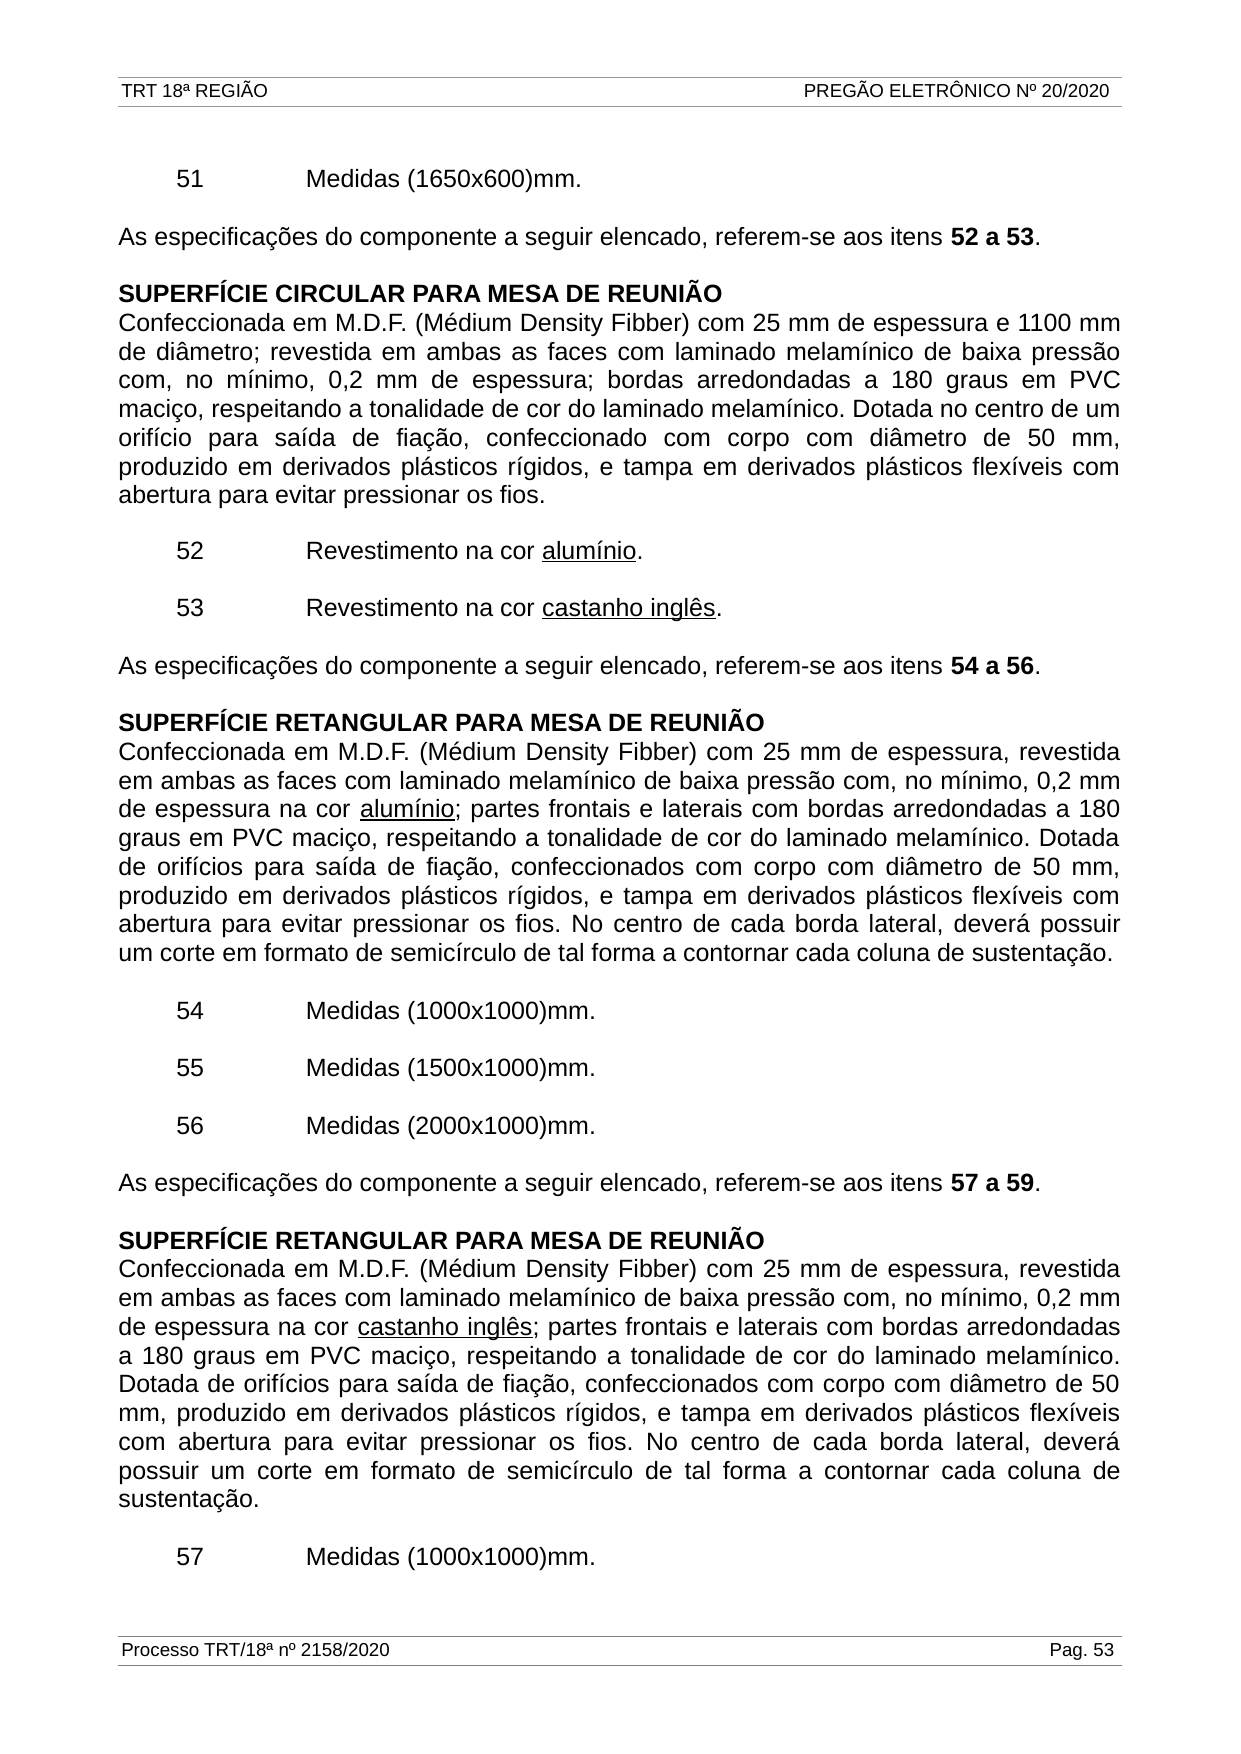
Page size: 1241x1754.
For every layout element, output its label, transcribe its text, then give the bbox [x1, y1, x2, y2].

text SUPERFÍCIE RETANGULAR PARA MESA DE REUNIÃO [118, 708, 1122, 737]
text Confeccionada em M.D.F. (Médium Density Fibber) com 25 mm de espessura e 1100 mm de diâmetro; revestida em ambas as faces com laminado melamínico de baixa pressão com, no mínimo, 0,2 mm de espessura; bordas arredondadas a 180 graus em PVC maciço, respeitando a tonalidade de cor do laminado melamínico. Dotada no centro de um orifício para saída de fiação, confeccionado com corpo com diâmetro de 50 mm, produzido em derivados plásticos rígidos, e tampa em derivados plásticos flexíveis com abertura para evitar pressionar os fios. [118, 308, 1122, 509]
text SUPERFÍCIE CIRCULAR PARA MESA DE REUNIÃO [118, 279, 1122, 308]
text 57 Medidas (1000x1000)mm. [176, 1542, 1122, 1571]
text 52 Revestimento na cor alumínio. [176, 536, 1122, 564]
text 51 Medidas (1650x600)mm. [176, 164, 1122, 193]
text 53 Revestimento na cor castanho inglês. [176, 593, 1122, 622]
text As especificações do componente a seguir elencado, referem-se aos itens 54 a 56. [118, 651, 1122, 679]
text 54 Medidas (1000x1000)mm. [176, 996, 1122, 1024]
text Confeccionada em M.D.F. (Médium Density Fibber) com 25 mm de espessura, revestida em ambas as faces com laminado melamínico de baixa pressão com, no mínimo, 0,2 mm de espessura na cor alumínio; partes frontais e laterais com bordas arredondadas a 180 graus em PVC maciço, respeitando a tonalidade de cor do laminado melamínico. Dotada de orifícios para saída de fiação, confeccionados com corpo com diâmetro de 50 mm, produzido em derivados plásticos rígidos, e tampa em derivados plásticos flexíveis com abertura para evitar pressionar os fios. No centro de cada borda lateral, deverá possuir um corte em formato de semicírculo de tal forma a contornar cada coluna de sustentação. [118, 737, 1122, 967]
text SUPERFÍCIE RETANGULAR PARA MESA DE REUNIÃO [118, 1226, 1122, 1254]
text As especificações do componente a seguir elencado, referem-se aos itens 57 a 59. [118, 1168, 1122, 1197]
text 56 Medidas (2000x1000)mm. [176, 1111, 1122, 1139]
text 55 Medidas (1500x1000)mm. [176, 1053, 1122, 1082]
text As especificações do componente a seguir elencado, referem-se aos itens 52 a 53. [118, 222, 1122, 251]
text Confeccionada em M.D.F. (Médium Density Fibber) com 25 mm de espessura, revestida em ambas as faces com laminado melamínico de baixa pressão com, no mínimo, 0,2 mm de espessura na cor castanho inglês; partes frontais e laterais com bordas arredondadas a 180 graus em PVC maciço, respeitando a tonalidade de cor do laminado melamínico. Dotada de orifícios para saída de fiação, confeccionados com corpo com diâmetro de 50 mm, produzido em derivados plásticos rígidos, e tampa em derivados plásticos flexíveis com abertura para evitar pressionar os fios. No centro de cada borda lateral, deverá possuir um corte em formato de semicírculo de tal forma a contornar cada coluna de sustentação. [118, 1254, 1122, 1513]
